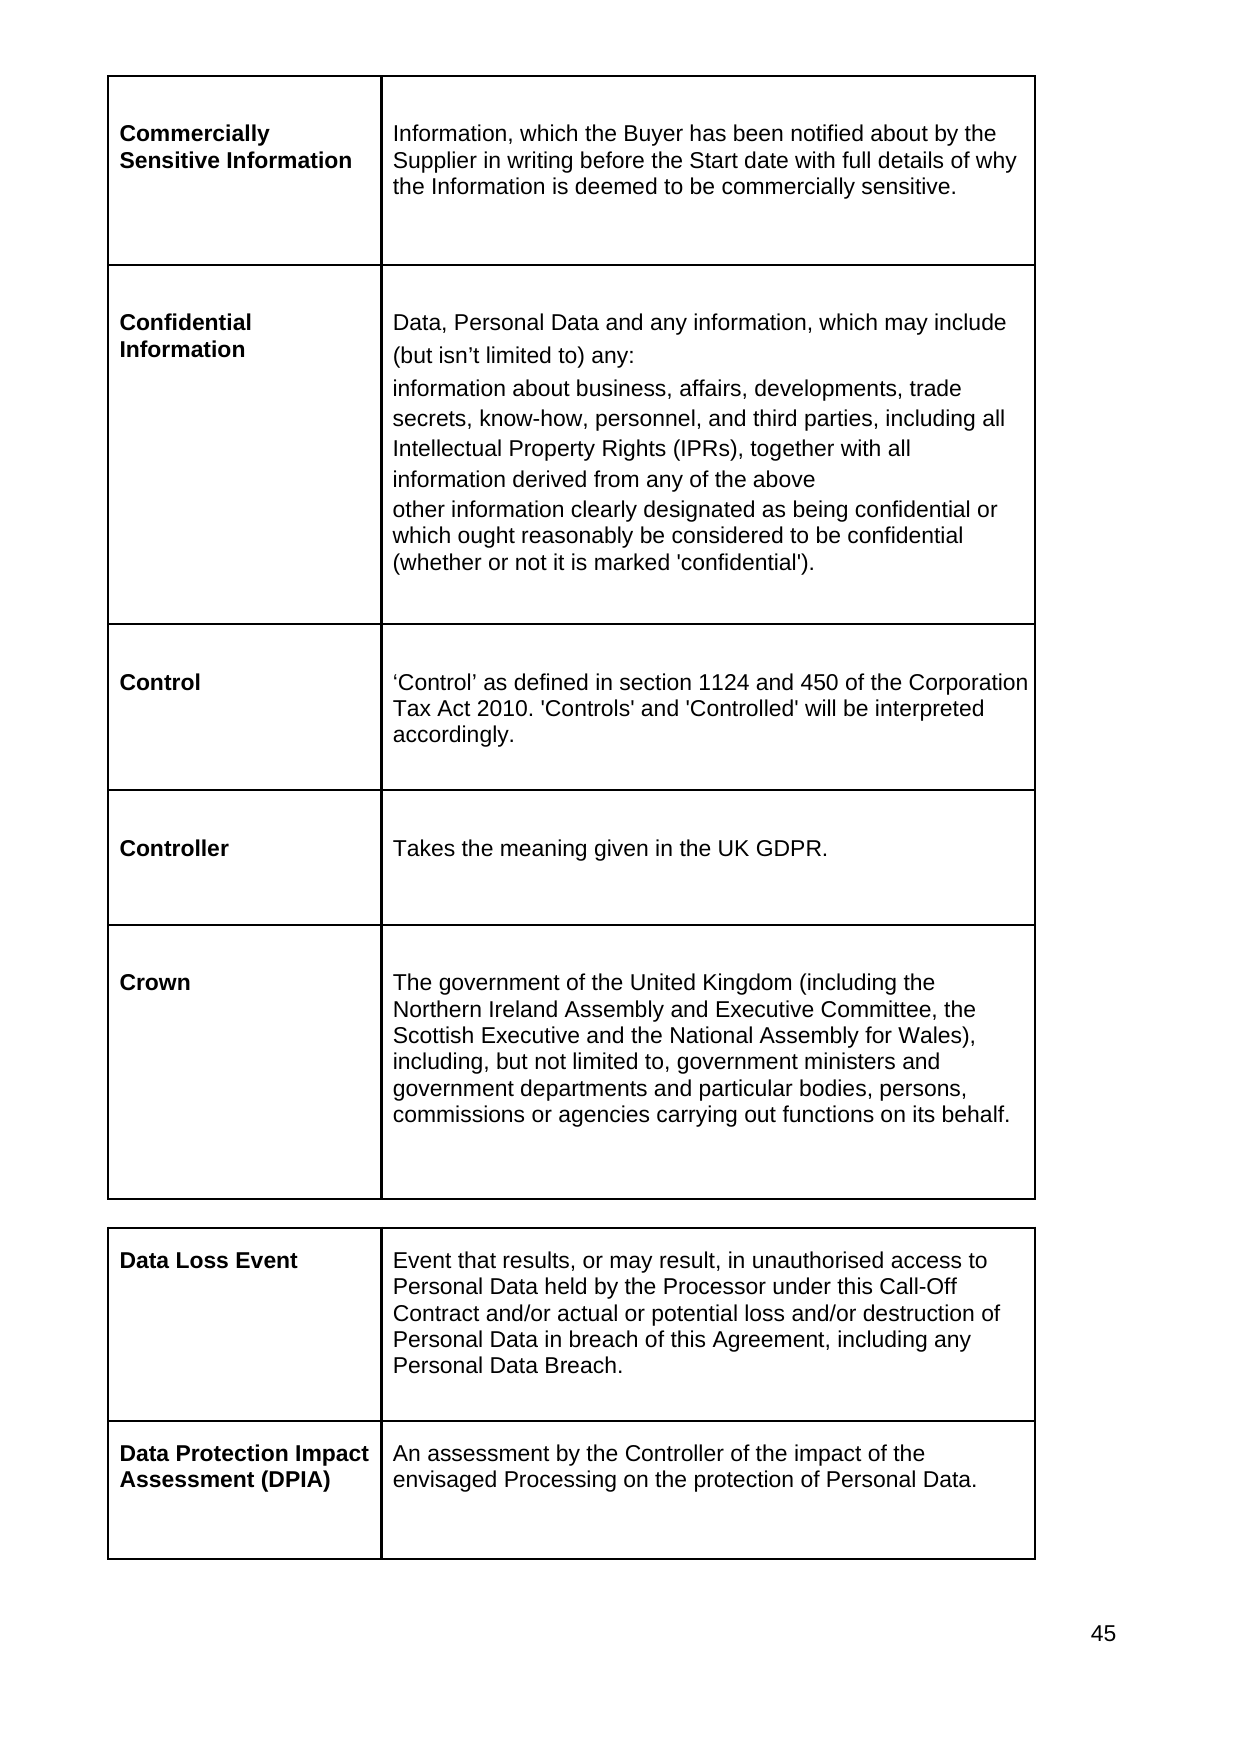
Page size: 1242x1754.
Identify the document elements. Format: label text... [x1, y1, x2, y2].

table_cell Commercially Sensitive Information [109, 77, 380, 264]
table_cell ‘Control’ as defined in section 1124 and 450 of the Corporation Tax Act 2010. 'Controls' and 'Controlled' will be interpreted accordingly. [383, 625, 1034, 789]
table_cell Data Protection Impact Assessment (DPIA) [109, 1422, 380, 1558]
table_cell Data, Personal Data and any information, which may include (but isn’t limited to) any: information about business, affairs, developments, trade secrets, know-how, personnel, and third parties, including all Intellectual Property Rights (IPRs), together with all information derived from any of the above other information clearly designated as being confidential or which ought reasonably be considered to be confidential (whether or not it is marked 'confidential'). [383, 266, 1034, 623]
table_cell An assessment by the Controller of the impact of the envisaged Processing on the protection of Personal Data. [383, 1422, 1034, 1558]
table_header Event that results, or may result, in unauthorised access to Personal Data held by the Processor under this Call-Off Contract and/or actual or potential loss and/or destruction of Personal Data in breach of this Agreement, including any Personal Data Breach. [383, 1229, 1034, 1419]
table_cell The government of the United Kingdom (including the Northern Ireland Assembly and Executive Committee, the Scottish Executive and the National Assembly for Wales), including, but not limited to, government ministers and government departments and particular bodies, persons, commissions or agencies carrying out functions on its behalf. [383, 926, 1034, 1198]
table_cell Crown [109, 926, 380, 1198]
table_cell Controller [109, 791, 380, 924]
table_cell Information, which the Buyer has been notified about by the Supplier in writing before the Start date with full details of why the Information is deemed to be commercially sensitive. [383, 77, 1034, 264]
table_cell Takes the meaning given in the UK GDPR. [383, 791, 1034, 924]
table_cell Confidential Information [109, 266, 380, 623]
table_header Data Loss Event [109, 1229, 380, 1419]
table_cell Control [109, 625, 380, 789]
